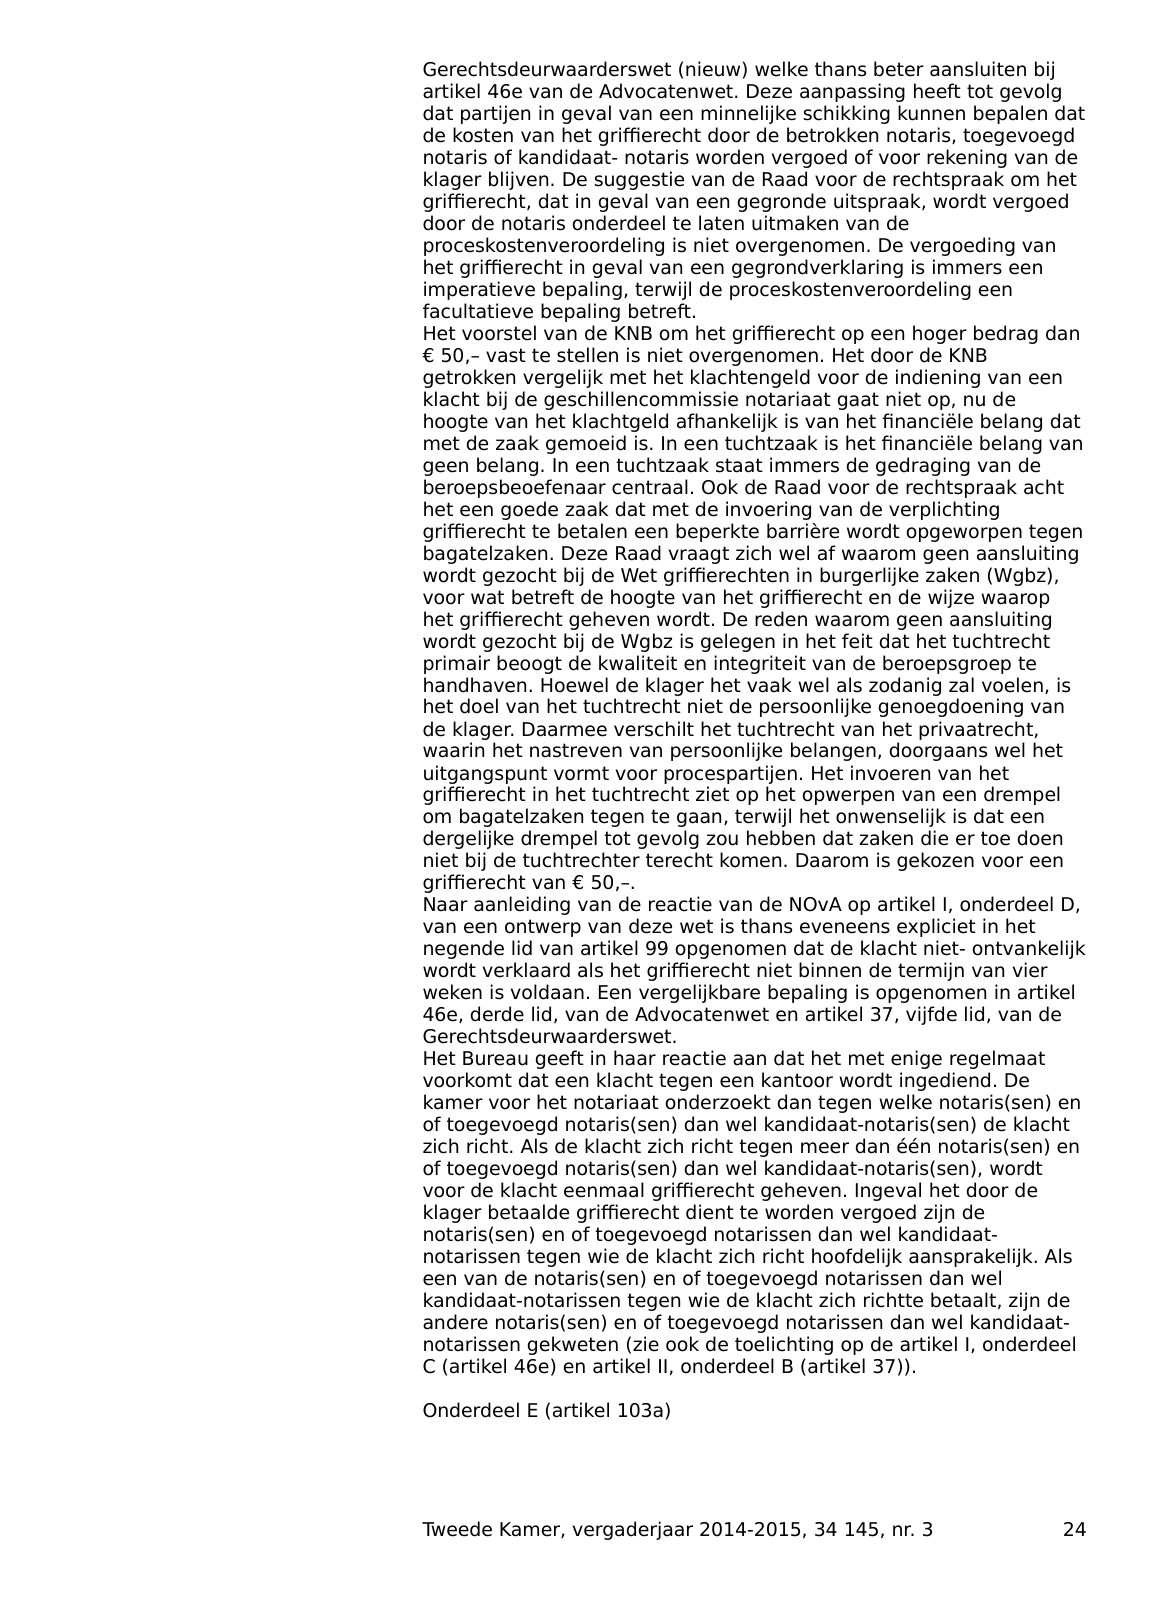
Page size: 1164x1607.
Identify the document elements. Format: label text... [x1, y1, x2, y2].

text Onderdeel E (artikel 103a) [422, 1400, 1087, 1422]
text Het Bureau geeft in haar reactie aan dat het met enige regelmaat voorkomt dat een klacht tegen een kantoor wordt ingediend. De kamer voor het notariaat onderzoekt dan tegen welke notaris(sen) en of toegevoegd notaris(sen) dan wel kandidaat-notaris(sen) de klacht zich richt. Als de klacht zich richt tegen meer dan één notaris(sen) en of toegevoegd notaris(sen) dan wel kandidaat-notaris(sen), wordt voor de klacht eenmaal griffierecht geheven. Ingeval het door de klager betaalde griffierecht dient te worden vergoed zijn de notaris(sen) en of toegevoegd notarissen dan wel kandidaat-notarissen tegen wie de klacht zich richt hoofdelijk aansprakelijk. Als een van de notaris(sen) en of toegevoegd notarissen dan wel kandidaat-notarissen tegen wie de klacht zich richtte betaalt, zijn de andere notaris(sen) en of toegevoegd notarissen dan wel kandidaat-notarissen gekweten (zie ook de toelichting op de artikel I, onderdeel C (artikel 46e) en artikel II, onderdeel B (artikel 37)). [422, 1048, 1087, 1378]
text Het voorstel van de KNB om het griffierecht op een hoger bedrag dan € 50,– vast te stellen is niet overgenomen. Het door de KNB getrokken vergelijk met het klachtengeld voor de indiening van een klacht bij de geschillencommissie notariaat gaat niet op, nu de hoogte van het klachtgeld afhankelijk is van het financiële belang dat met de zaak gemoeid is. In een tuchtzaak is het financiële belang van geen belang. In een tuchtzaak staat immers de gedraging van de beroepsbeoefenaar centraal. Ook de Raad voor de rechtspraak acht het een goede zaak dat met de invoering van de verplichting griffierecht te betalen een beperkte barrière wordt opgeworpen tegen bagatelzaken. Deze Raad vraagt zich wel af waarom geen aansluiting wordt gezocht bij de Wet griffierechten in burgerlijke zaken (Wgbz), voor wat betreft de hoogte van het griffierecht en de wijze waarop het griffierecht geheven wordt. De reden waarom geen aansluiting wordt gezocht bij de Wgbz is gelegen in het feit dat het tuchtrecht primair beoogt de kwaliteit en integriteit van de beroepsgroep te handhaven. Hoewel de klager het vaak wel als zodanig zal voelen, is het doel van het tuchtrecht niet de persoonlijke genoegdoening van de klager. Daarmee verschilt het tuchtrecht van het privaatrecht, waarin het nastreven van persoonlijke belangen, doorgaans wel het uitgangspunt vormt voor procespartijen. Het invoeren van het griffierecht in het tuchtrecht ziet op het opwerpen van een drempel om bagatelzaken tegen te gaan, terwijl het onwenselijk is dat een dergelijke drempel tot gevolg zou hebben dat zaken die er toe doen niet bij de tuchtrechter terecht komen. Daarom is gekozen voor een griffierecht van € 50,–. [422, 323, 1087, 894]
text Gerechtsdeurwaarderswet (nieuw) welke thans beter aansluiten bij artikel 46e van de Advocatenwet. Deze aanpassing heeft tot gevolg dat partijen in geval van een minnelijke schikking kunnen bepalen dat de kosten van het griffierecht door de betrokken notaris, toegevoegd notaris of kandidaat- notaris worden vergoed of voor rekening van de klager blijven. De suggestie van de Raad voor de rechtspraak om het griffierecht, dat in geval van een gegronde uitspraak, wordt vergoed door de notaris onderdeel te laten uitmaken van de proceskostenveroordeling is niet overgenomen. De vergoeding van het griffierecht in geval van een gegrondverklaring is immers een imperatieve bepaling, terwijl de proceskostenveroordeling een facultatieve bepaling betreft. [422, 59, 1087, 323]
text Naar aanleiding van de reactie van de NOvA op artikel I, onderdeel D, van een ontwerp van deze wet is thans eveneens expliciet in het negende lid van artikel 99 opgenomen dat de klacht niet- ontvankelijk wordt verklaard als het griffierecht niet binnen de termijn van vier weken is voldaan. Een vergelijkbare bepaling is opgenomen in artikel 46e, derde lid, van de Advocatenwet en artikel 37, vijfde lid, van de Gerechtsdeurwaarderswet. [422, 894, 1087, 1048]
